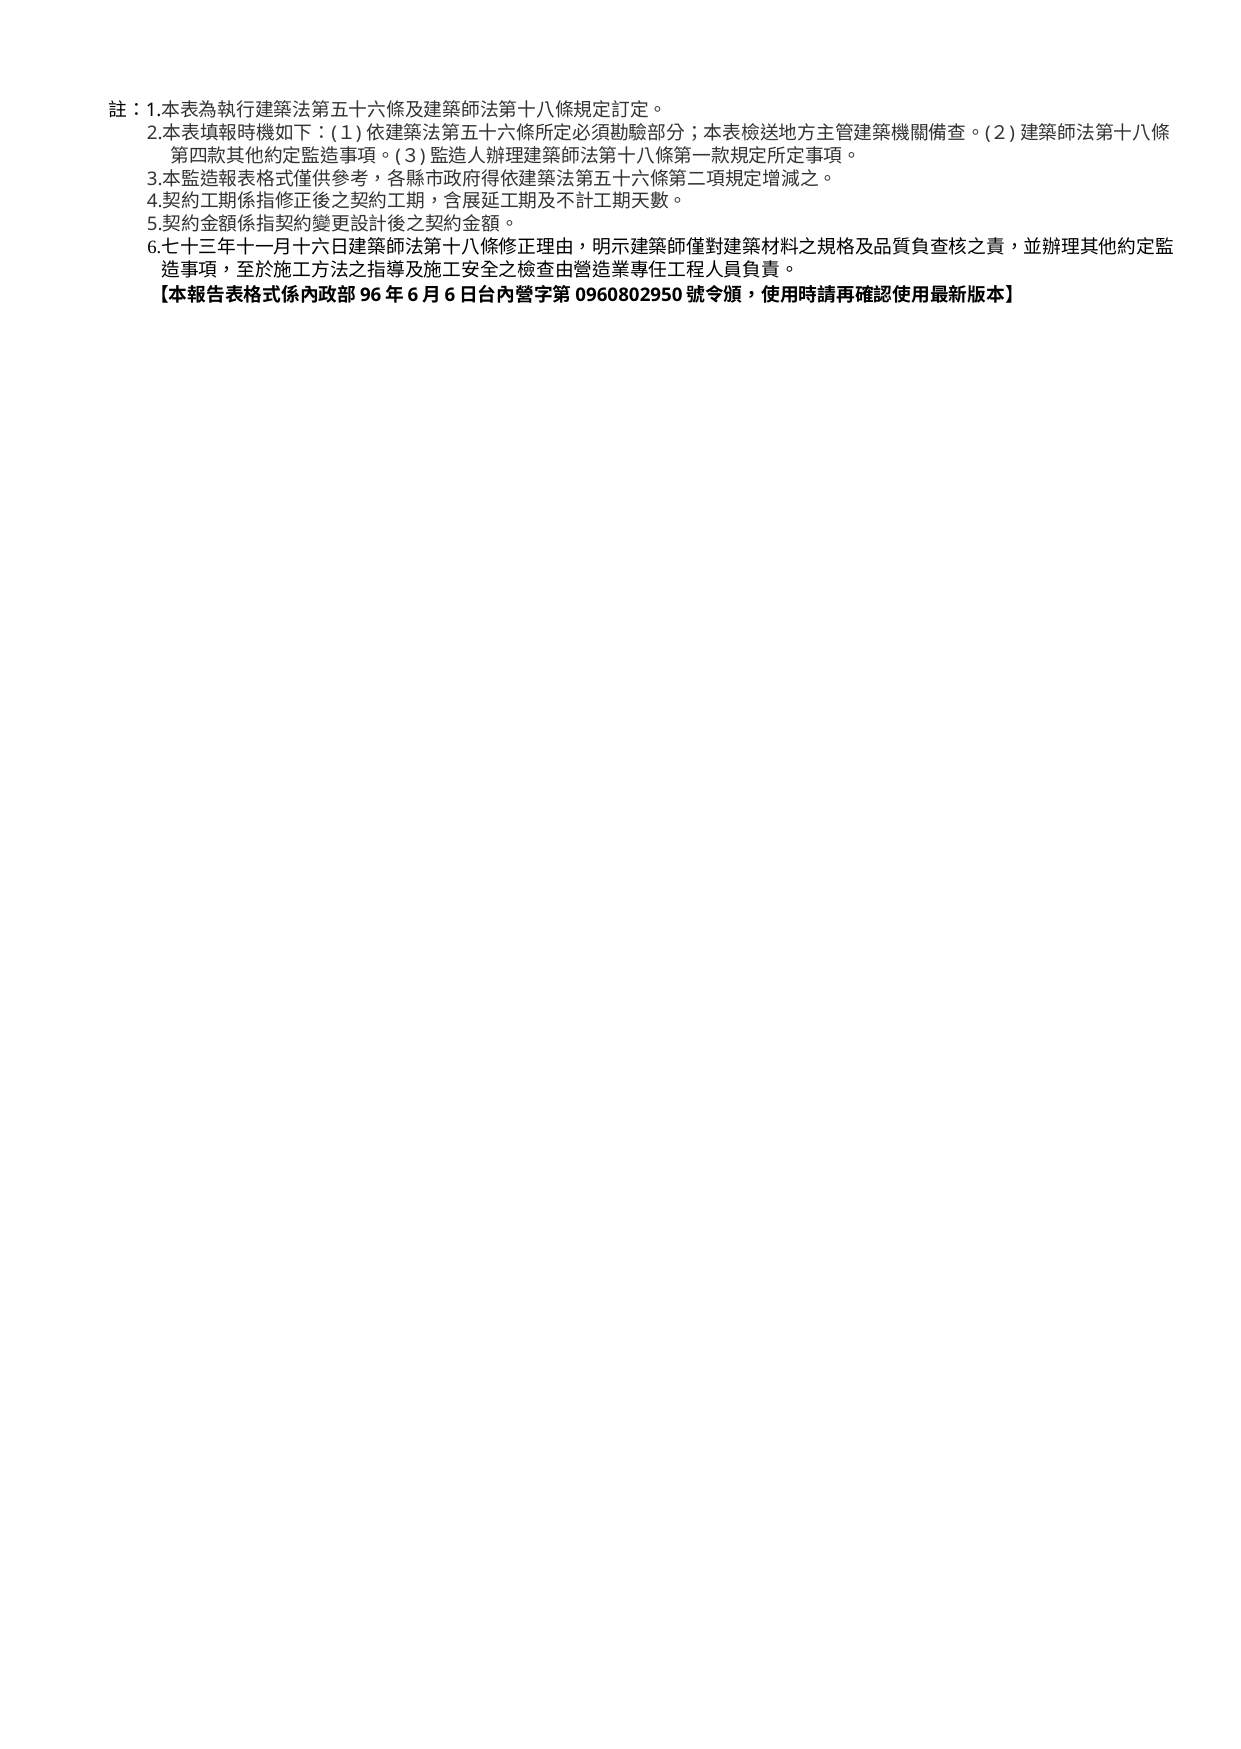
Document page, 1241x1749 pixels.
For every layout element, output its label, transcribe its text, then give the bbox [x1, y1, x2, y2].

text 註：1.本表為執行建築法第五十六條及建築師法第十八條規定訂定。 [108, 98, 1177, 121]
text 2.本表填報時機如下：(１) 依建築法第五十六條所定必須勘驗部分；本表檢送地方主管建築機關備查。(２) 建築師法第十八條第四款其他約定監造事項。(３) 監造人辦理建築師法第十八條第一款規定所定事項。 [147, 121, 1177, 167]
text 4.契約工期係指修正後之契約工期，含展延工期及不計工期天數。 [147, 189, 1177, 212]
text 3.本監造報表格式僅供參考，各縣市政府得依建築法第五十六條第二項規定增減之。 [147, 167, 1177, 189]
text 5.契約金額係指契約變更設計後之契約金額。 [147, 212, 1177, 235]
text 【本報告表格式係內政部96年6月6日台內營字第0960802950號令頒，使用時請再確認使用最新版本】 [150, 281, 1177, 306]
text 6.七十三年十一月十六日建築師法第十八條修正理由，明示建築師僅對建築材料之規格及品質負查核之責，並辦理其他約定監造事項，至於施工方法之指導及施工安全之檢查由營造業專任工程人員負責。 [147, 235, 1177, 281]
